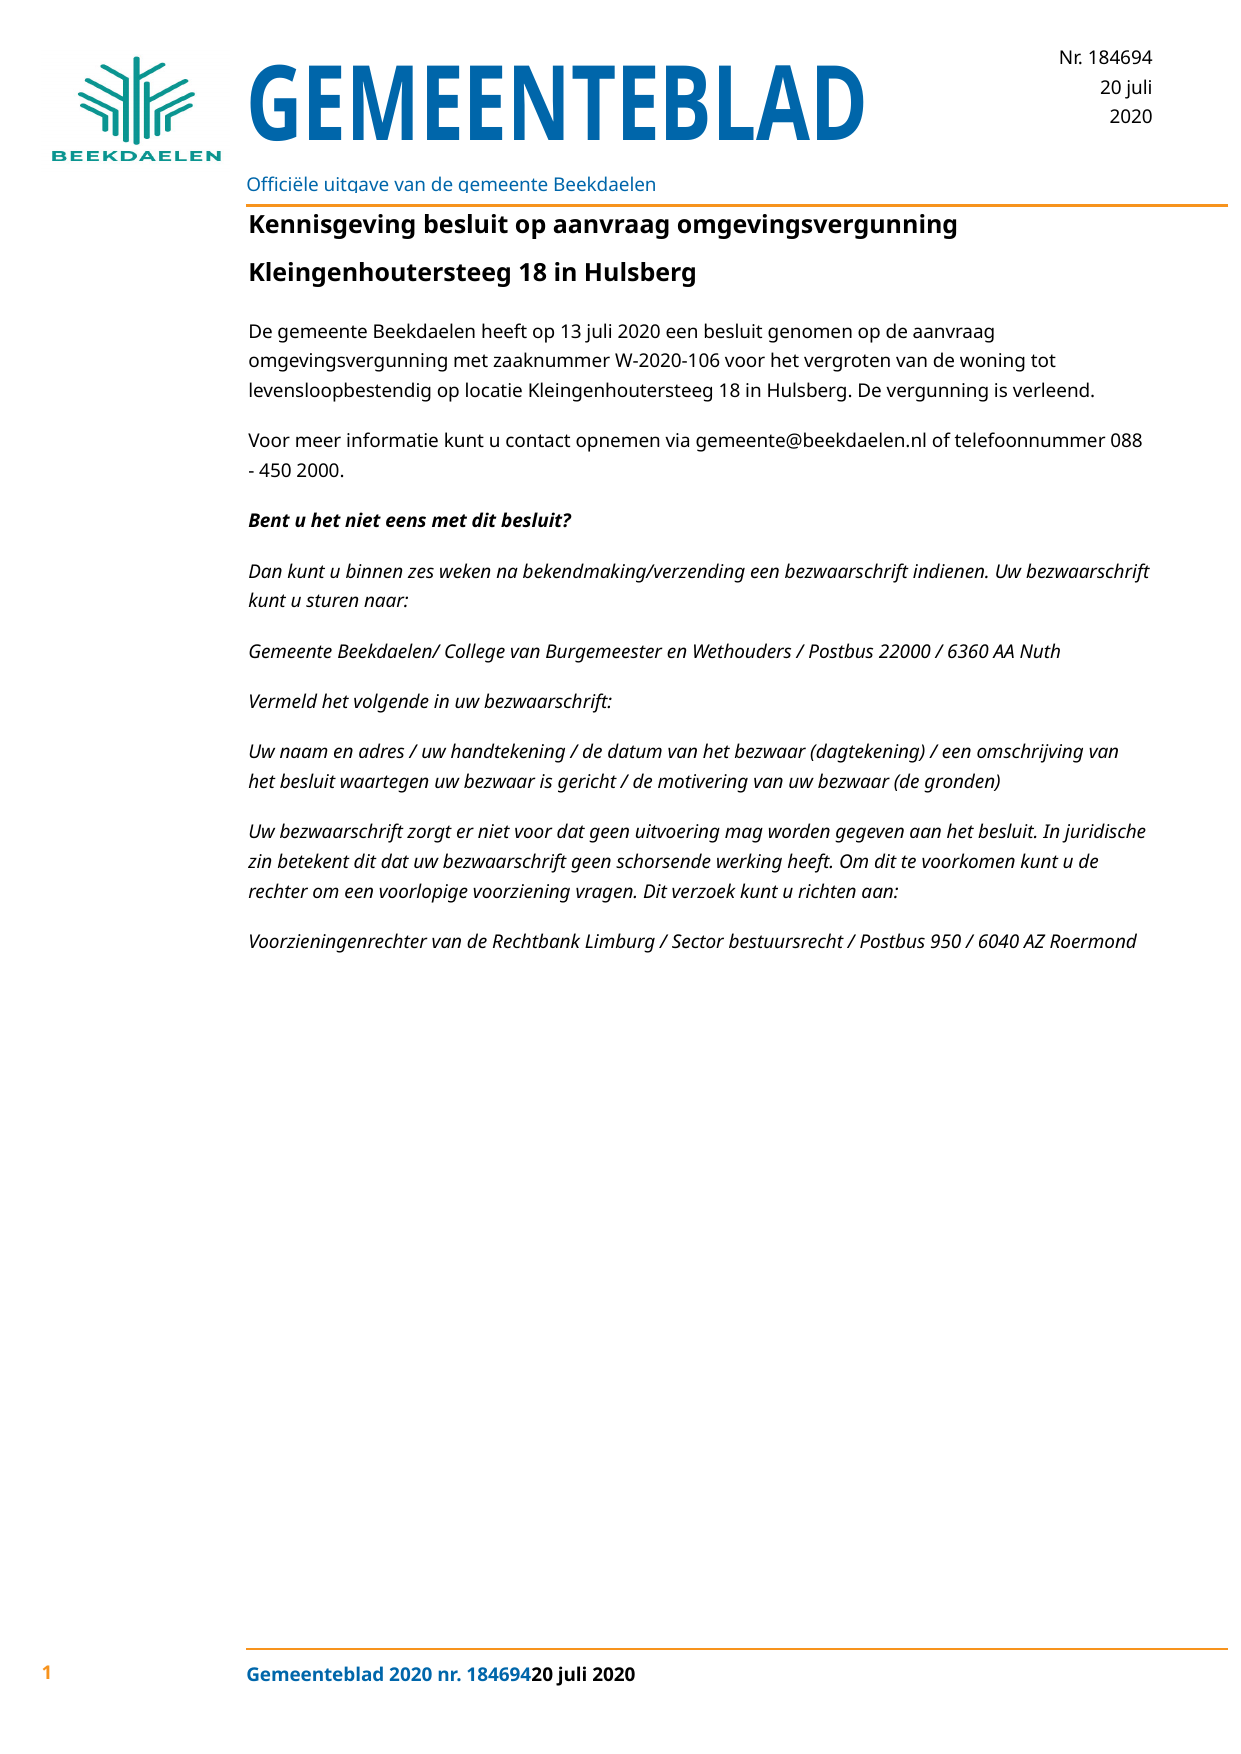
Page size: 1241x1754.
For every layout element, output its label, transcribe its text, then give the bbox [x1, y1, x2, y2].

text Gemeente Beekdaelen/ College van Burgemeester en Wethouders / Postbus 22000 / 6360 AA Nuth [248, 638, 1152, 664]
text Uw naam en adres / uw handtekening / de datum van het bezwaar (dagtekening) / een omschrijving van het besluit waartegen uw bezwaar is gericht / de motivering van uw bezwaar (de gronden) [248, 739, 1152, 794]
picture [41, 47, 231, 172]
text Uw bezwaarschrift zorgt er niet voor dat geen uitvoering mag worden gegeven aan het besluit. In juridische zin betekent dit dat uw bezwaarschrift geen schorsende werking heeft. Om dit te voorkomen kunt u de rechter om een voorlopige voorziening vragen. Dit verzoek kunt u richten aan: [248, 819, 1152, 904]
text Kennisgeving besluit op aanvraag omgevingsvergunning Kleingenhoutersteeg 18 in Hulsberg [248, 207, 1152, 288]
text Dan kunt u binnen zes weken na bekendmaking/verzending een bezwaarschrift indienen. Uw bezwaarschrift kunt u sturen naar: [248, 558, 1152, 613]
text Voor meer informatie kunt u contact opnemen via gemeente@beekdaelen.nl of telefoonnummer 088 - 450 2000. [248, 427, 1152, 483]
text Vermeld het volgende in uw bezwaarschrift: [248, 688, 1152, 714]
text Bent u het niet eens met dit besluit? [248, 507, 1152, 533]
text De gemeente Beekdaelen heeft op 13 juli 2020 een besluit genomen op de aanvraag omgevingsvergunning met zaaknummer W-2020-106 voor het vergroten van de woning tot levensloopbestendig op locatie Kleingenhoutersteeg 18 in Hulsberg. De vergunning is verleend. [248, 318, 1152, 403]
text Voorzieningenrechter van de Rechtbank Limburg / Sector bestuursrecht / Postbus 950 / 6040 AZ Roermond [248, 928, 1152, 954]
